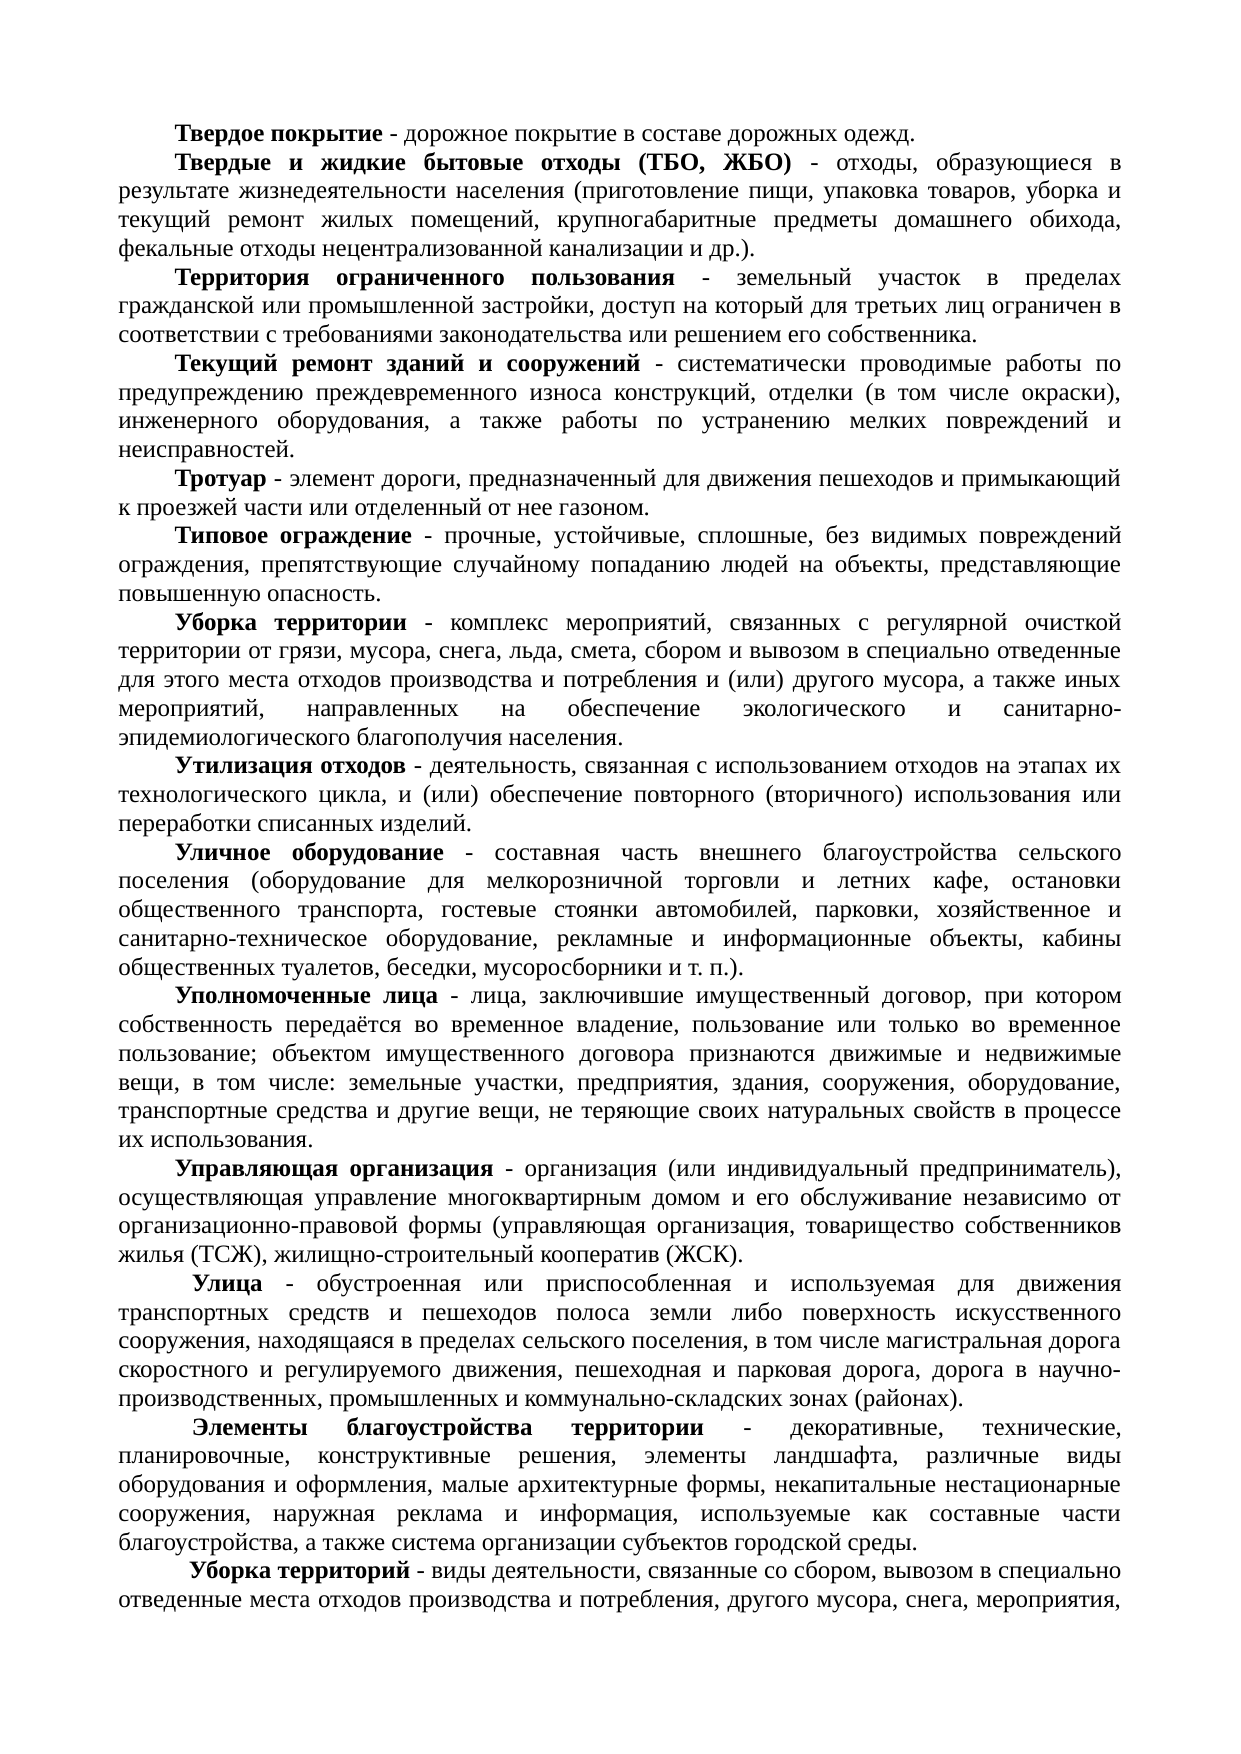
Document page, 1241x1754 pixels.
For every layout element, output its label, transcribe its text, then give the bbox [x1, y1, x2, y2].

text Уборка территорий - виды деятельности, связанные со сбором, вывозом в специально отведенные места отходов производства и потребления, другого мусора, снега, мероприятия, [118, 1556, 1122, 1613]
text Твердые и жидкие бытовые отходы (ТБО, ЖБО) - отходы, образующиеся в результате жизнедеятельности населения (приготовление пищи, упаковка товаров, уборка и текущий ремонт жилых помещений, крупногабаритные предметы домашнего обихода, фекальные отходы нецентрализованной канализации и др.). [118, 147, 1122, 262]
text Уборка территории - комплекс мероприятий, связанных с регулярной очисткой территории от грязи, мусора, снега, льда, смета, сбором и вывозом в специально отведенные для этого места отходов производства и потребления и (или) другого мусора, а также иных мероприятий, направленных на обеспечение экологического и санитарно-эпидемиологического благополучия населения. [118, 607, 1122, 751]
text Уличное оборудование - составная часть внешнего благоустройства сельского поселения (оборудование для мелкорозничной торговли и летних кафе, остановки общественного транспорта, гостевые стоянки автомобилей, парковки, хозяйственное и санитарно-техническое оборудование, рекламные и информационные объекты, кабины общественных туалетов, беседки, мусоросборники и т. п.). [118, 837, 1122, 981]
text Элементы благоустройства территории - декоративные, технические, планировочные, конструктивные решения, элементы ландшафта, различные виды оборудования и оформления, малые архитектурные формы, некапитальные нестационарные сооружения, наружная реклама и информация, используемые как составные части благоустройства, а также система организации субъектов городской среды. [118, 1412, 1122, 1556]
text Типовое ограждение - прочные, устойчивые, сплошные, без видимых повреждений ограждения, препятствующие случайному попаданию людей на объекты, представляющие повышенную опасность. [118, 521, 1122, 607]
text Тротуар - элемент дороги, предназначенный для движения пешеходов и примыкающий к проезжей части или отделенный от нее газоном. [118, 463, 1122, 521]
text Твердое покрытие - дорожное покрытие в составе дорожных одежд. [118, 118, 1122, 147]
text Территория ограниченного пользования - земельный участок в пределах гражданской или промышленной застройки, доступ на который для третьих лиц ограничен в соответствии с требованиями законодательства или решением его собственника. [118, 262, 1122, 348]
text Текущий ремонт зданий и сооружений - систематически проводимые работы по предупреждению преждевременного износа конструкций, отделки (в том числе окраски), инженерного оборудования, а также работы по устранению мелких повреждений и неисправностей. [118, 348, 1122, 463]
text Утилизация отходов - деятельность, связанная с использованием отходов на этапах их технологического цикла, и (или) обеспечение повторного (вторичного) использования или переработки списанных изделий. [118, 751, 1122, 837]
text Улица - обустроенная или приспособленная и используемая для движения транспортных средств и пешеходов полоса земли либо поверхность искусственного сооружения, находящаяся в пределах сельского поселения, в том числе магистральная дорога скоростного и регулируемого движения, пешеходная и парковая дорога, дорога в научно-производственных, промышленных и коммунально-складских зонах (районах). [118, 1268, 1122, 1412]
text Управляющая организация - организация (или индивидуальный предприниматель), осуществляющая управление многоквартирным домом и его обслуживание независимо от организационно-правовой формы (управляющая организация, товарищество собственников жилья (ТСЖ), жилищно-строительный кооператив (ЖСК). [118, 1153, 1122, 1268]
text Уполномоченные лица - лица, заключившие имущественный договор, при котором собственность передаётся во временное владение, пользование или только во временное пользование; объектом имущественного договора признаются движимые и недвижимые вещи, в том числе: земельные участки, предприятия, здания, сооружения, оборудование, транспортные средства и другие вещи, не теряющие своих натуральных свойств в процессе их использования. [118, 981, 1122, 1153]
